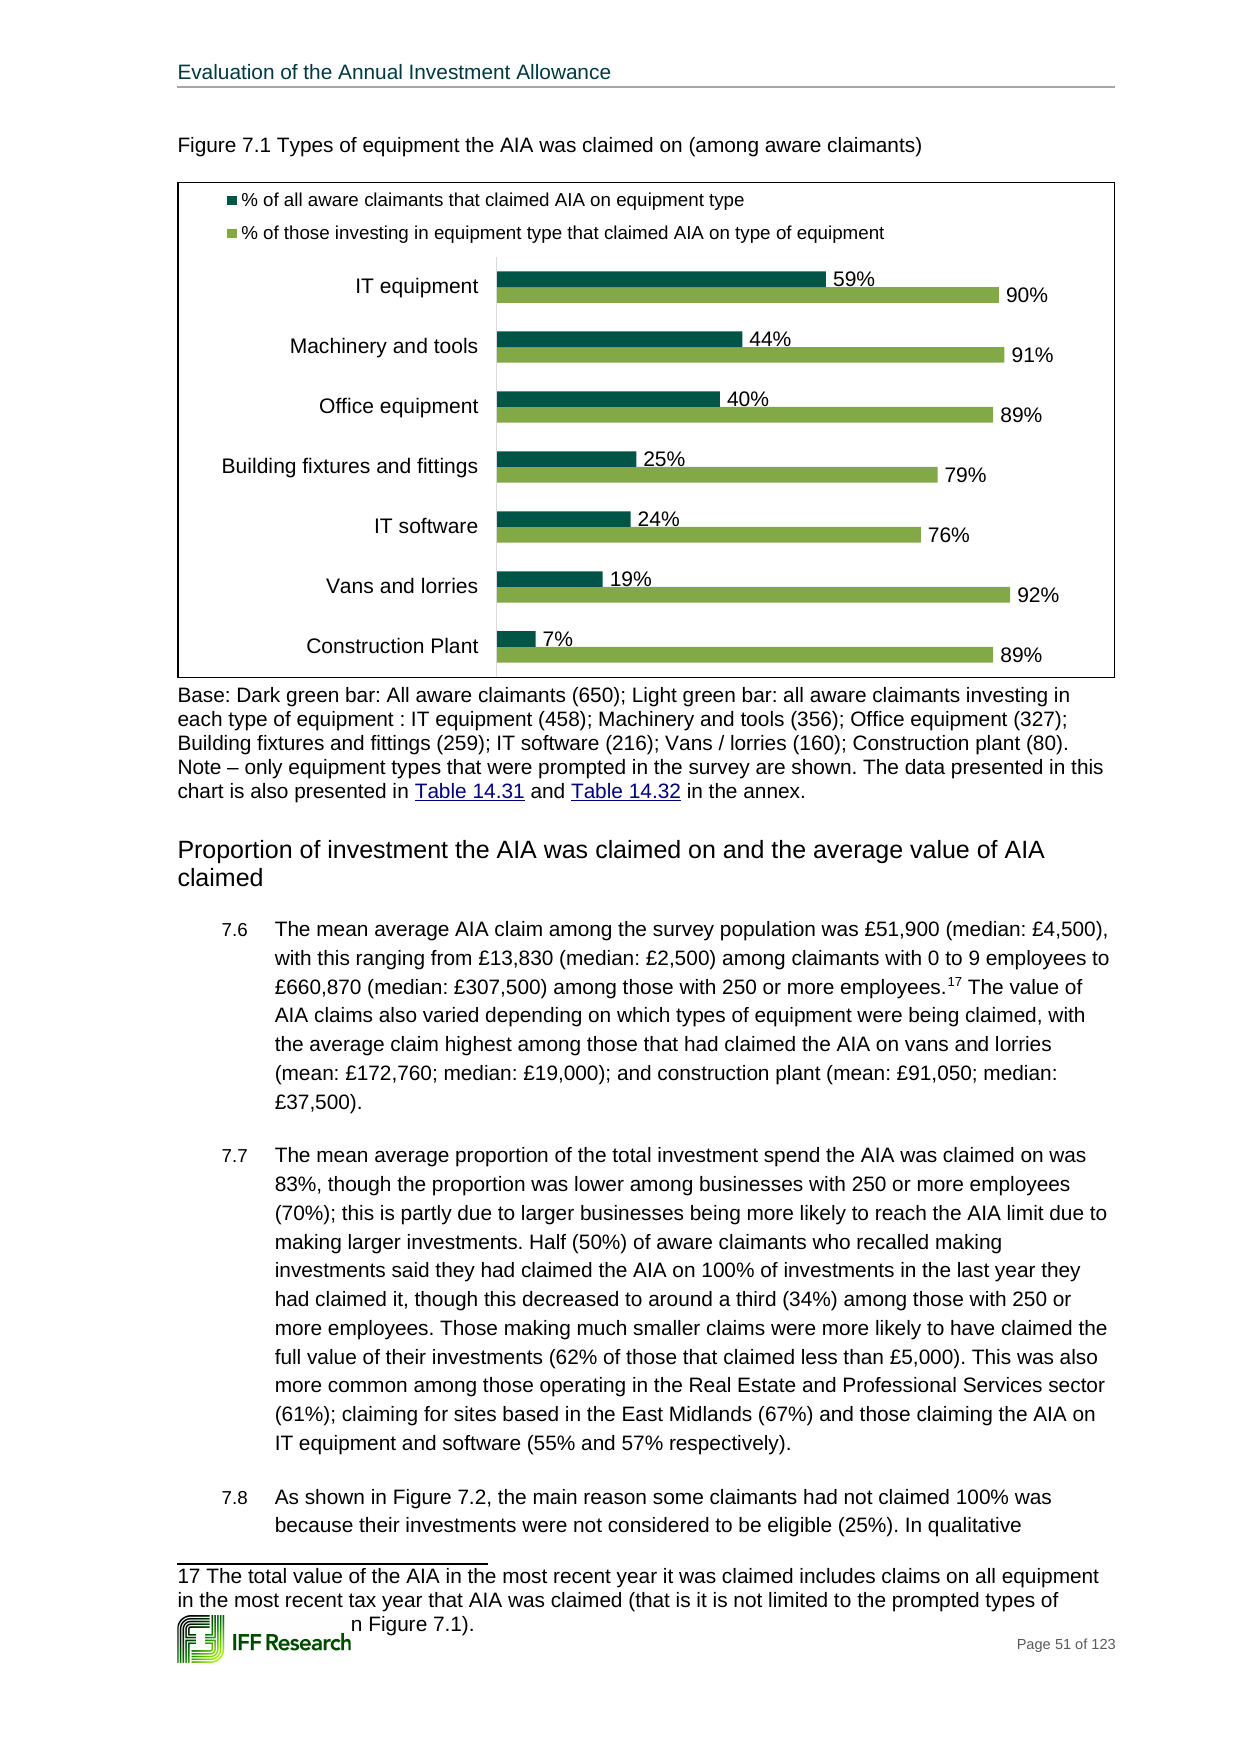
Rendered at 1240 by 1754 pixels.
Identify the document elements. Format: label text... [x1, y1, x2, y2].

list The mean average AIA claim among the survey population was £51,900 (median: £4,500), with this ranging from £13,830 (median: £2,500) among claimants with 0 to 9 employees to £660,870 (median: £307,500) among those with 250 or more employees. The value of AIA claims also varied depending on which types of equipment were being claimed, with the average claim highest among those that had claimed the AIA on vans and lorries (mean: £172,760; median: £19,000); and construction plant (mean: £91,050; median: £37,500). [221, 917, 1115, 1113]
subtitle Proportion of investment the AIA was claimed on and the average value of AIA claimed [177, 834, 1115, 892]
subtitle Figure 7.1 Types of equipment the AIA was claimed on (among aware claimants) [177, 133, 1115, 157]
list As shown in Figure 7.2, the main reason some claimants had not claimed 100% was because their investments were not considered to be eligible (25%). In qualitative [221, 1484, 1115, 1537]
text Base: Dark green bar: All aware claimants (650); Light green bar: all aware claimants investing in each type of equipment : IT equipment (458); Machinery and tools (356); Office equipment (327); Building fixtures and fittings (259); IT software (216); Vans / lorries (160); Construction plant (80). Note – only equipment types that were prompted in the survey are shown. The data presented in this chart is also presented in Table 14.31 and Table 14.32 in the annex. [177, 683, 1115, 803]
list The total value of the AIA in the most recent year it was claimed includes claims on all equipment in the most recent tax year that AIA was claimed (that is it is not limited to the prompted types of equipment shown in Figure 7.1). [177, 1564, 1115, 1636]
list The mean average proportion of the total investment spend the AIA was claimed on was 83%, though the proportion was lower among businesses with 250 or more employees (70%); this is partly due to larger businesses being more likely to reach the AIA limit due to making larger investments. Half (50%) of aware claimants who recalled making investments said they had claimed the AIA on 100% of investments in the last year they had claimed it, though this decreased to around a third (34%) among those with 250 or more employees. Those making much smaller claims were more likely to have claimed the full value of their investments (62% of those that claimed less than £5,000). This was also more common among those operating in the Real Estate and Professional Services sector (61%); claiming for sites based in the East Midlands (67%) and those claiming the AIA on IT equipment and software (55% and 57% respectively). [221, 1143, 1115, 1455]
